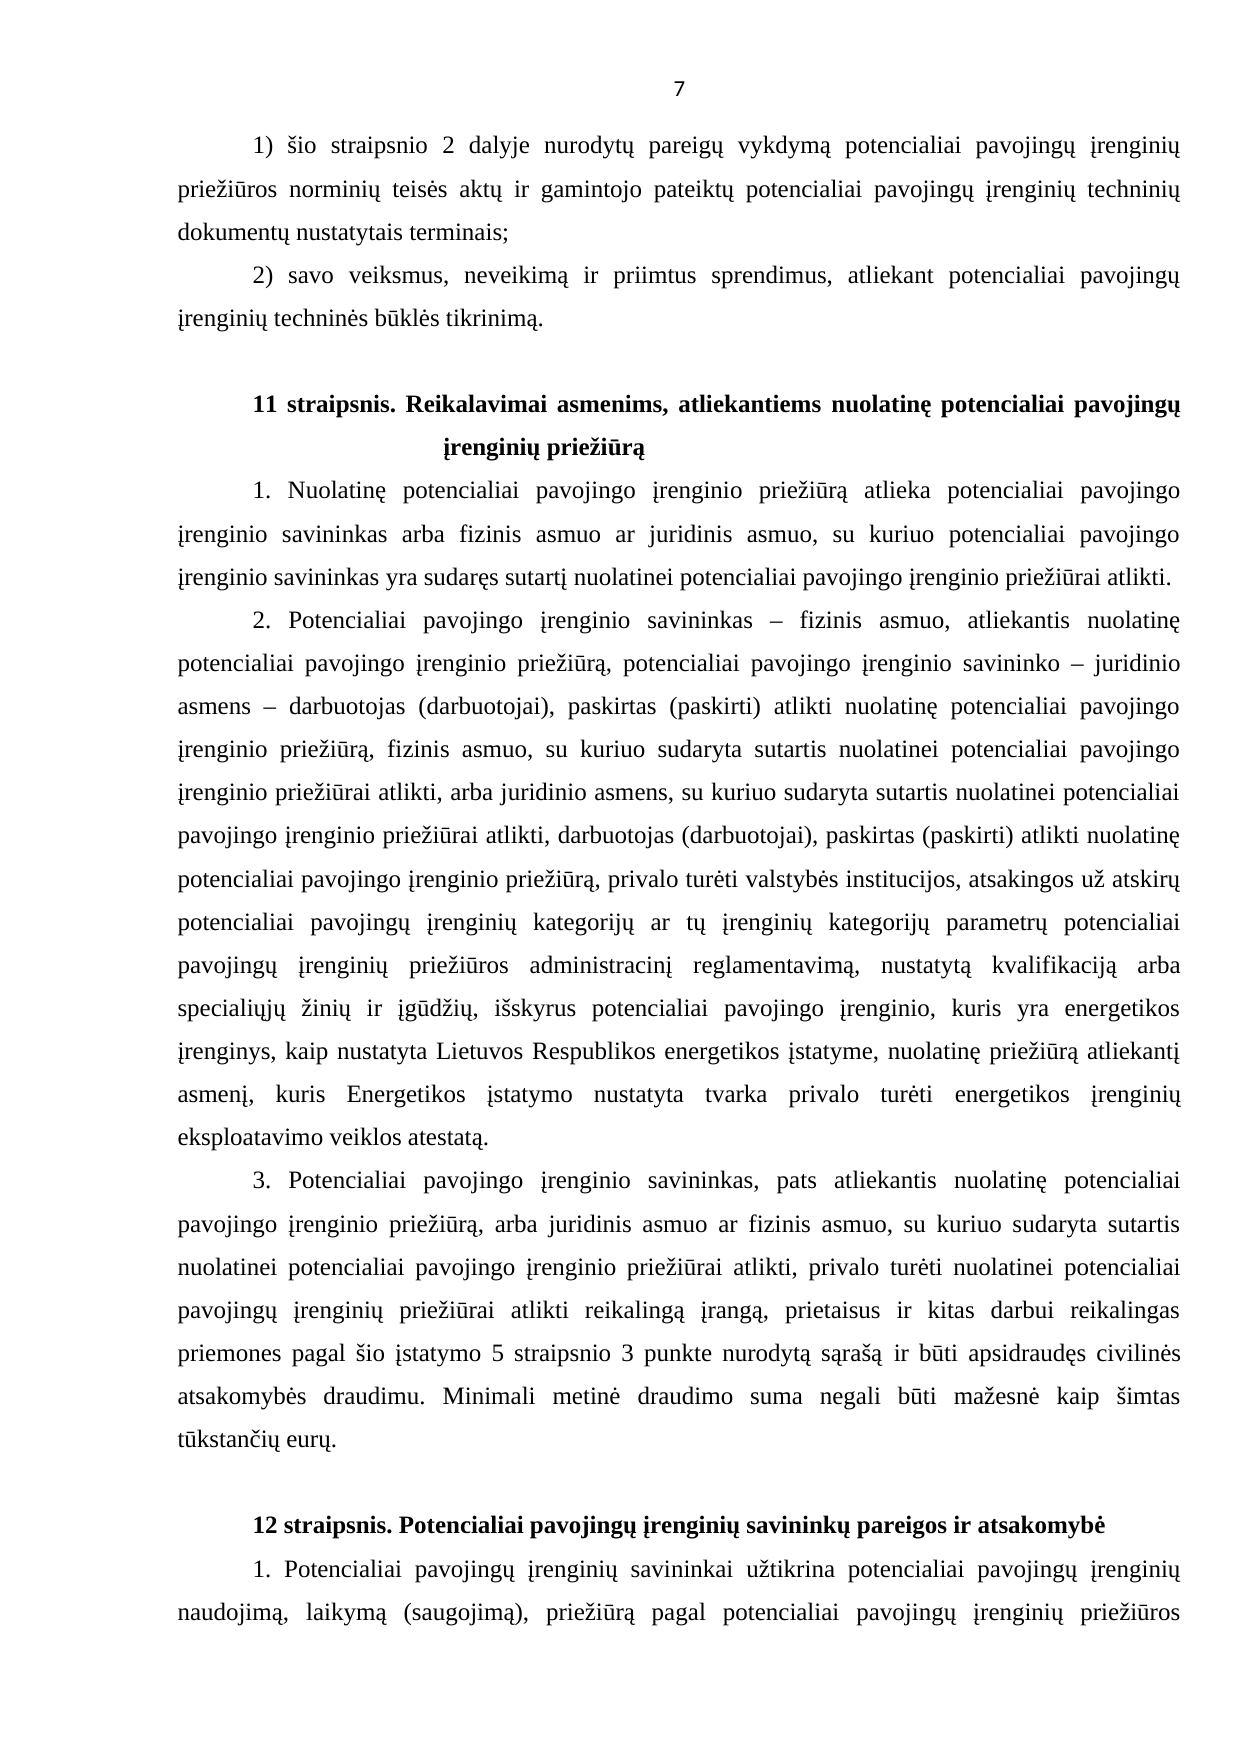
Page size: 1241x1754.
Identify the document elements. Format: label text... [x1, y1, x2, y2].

text 1. Potencialiai pavojingų įrenginių savininkai užtikrina potencialiai pavojingų įrenginių naudojimą, laikymą (saugojimą), priežiūrą pagal potencialiai pavojingų įrenginių priežiūros [177, 1554, 1181, 1626]
text 3. Potencialiai pavojingo įrenginio savininkas, pats atliekantis nuolatinę potencialiai pavojingo įrenginio priežiūrą, arba juridinis asmuo ar fizinis asmuo, su kuriuo sudaryta sutartis nuolatinei potencialiai pavojingo įrenginio priežiūrai atlikti, privalo turėti nuolatinei potencialiai pavojingų įrenginių priežiūrai atlikti reikalingą įrangą, prietaisus ir kitas darbui reikalingas priemones pagal šio įstatymo 5 straipsnio 3 punkte nurodytą sąrašą ir būti apsidraudęs civilinės atsakomybės draudimu. Minimali metinė draudimo suma negali būti mažesnė kaip šimtas tūkstančių eurų. [177, 1166, 1181, 1453]
text 12 straipsnis. Potencialiai pavojingų įrenginių savininkų pareigos ir atsakomybė [177, 1511, 1181, 1539]
text 2) savo veiksmus, neveikimą ir priimtus sprendimus, atliekant potencialiai pavojingų įrenginių techninės būklės tikrinimą. [177, 260, 1181, 332]
text 1. Nuolatinę potencialiai pavojingo įrenginio priežiūrą atlieka potencialiai pavojingo įrenginio savininkas arba fizinis asmuo ar juridinis asmuo, su kuriuo potencialiai pavojingo įrenginio savininkas yra sudaręs sutartį nuolatinei potencialiai pavojingo įrenginio priežiūrai atlikti. [177, 476, 1181, 591]
text 1) šio straipsnio 2 dalyje nurodytų pareigų vykdymą potencialiai pavojingų įrenginių priežiūros norminių teisės aktų ir gamintojo pateiktų potencialiai pavojingų įrenginių techninių dokumentų nustatytais terminais; [177, 131, 1181, 246]
text 2. Potencialiai pavojingo įrenginio savininkas – fizinis asmuo, atliekantis nuolatinę potencialiai pavojingo įrenginio priežiūrą, potencialiai pavojingo įrenginio savininko – juridinio asmens – darbuotojas (darbuotojai), paskirtas (paskirti) atlikti nuolatinę potencialiai pavojingo įrenginio priežiūrą, fizinis asmuo, su kuriuo sudaryta sutartis nuolatinei potencialiai pavojingo įrenginio priežiūrai atlikti, arba juridinio asmens, su kuriuo sudaryta sutartis nuolatinei potencialiai pavojingo įrenginio priežiūrai atlikti, darbuotojas (darbuotojai), paskirtas (paskirti) atlikti nuolatinę potencialiai pavojingo įrenginio priežiūrą, privalo turėti valstybės institucijos, atsakingos už atskirų potencialiai pavojingų įrenginių kategorijų ar tų įrenginių kategorijų parametrų potencialiai pavojingų įrenginių priežiūros administracinį reglamentavimą, nustatytą kvalifikaciją arba specialiųjų žinių ir įgūdžių, išskyrus potencialiai pavojingo įrenginio, kuris yra energetikos įrenginys, kaip nustatyta Lietuvos Respublikos energetikos įstatyme, nuolatinę priežiūrą atliekantį asmenį, kuris Energetikos įstatymo nustatyta tvarka privalo turėti energetikos įrenginių eksploatavimo veiklos atestatą. [177, 605, 1181, 1151]
text 11 straipsnis. Reikalavimai asmenims, atliekantiems nuolatinę potencialiai pavojingų įrenginių priežiūrą [252, 389, 1181, 461]
